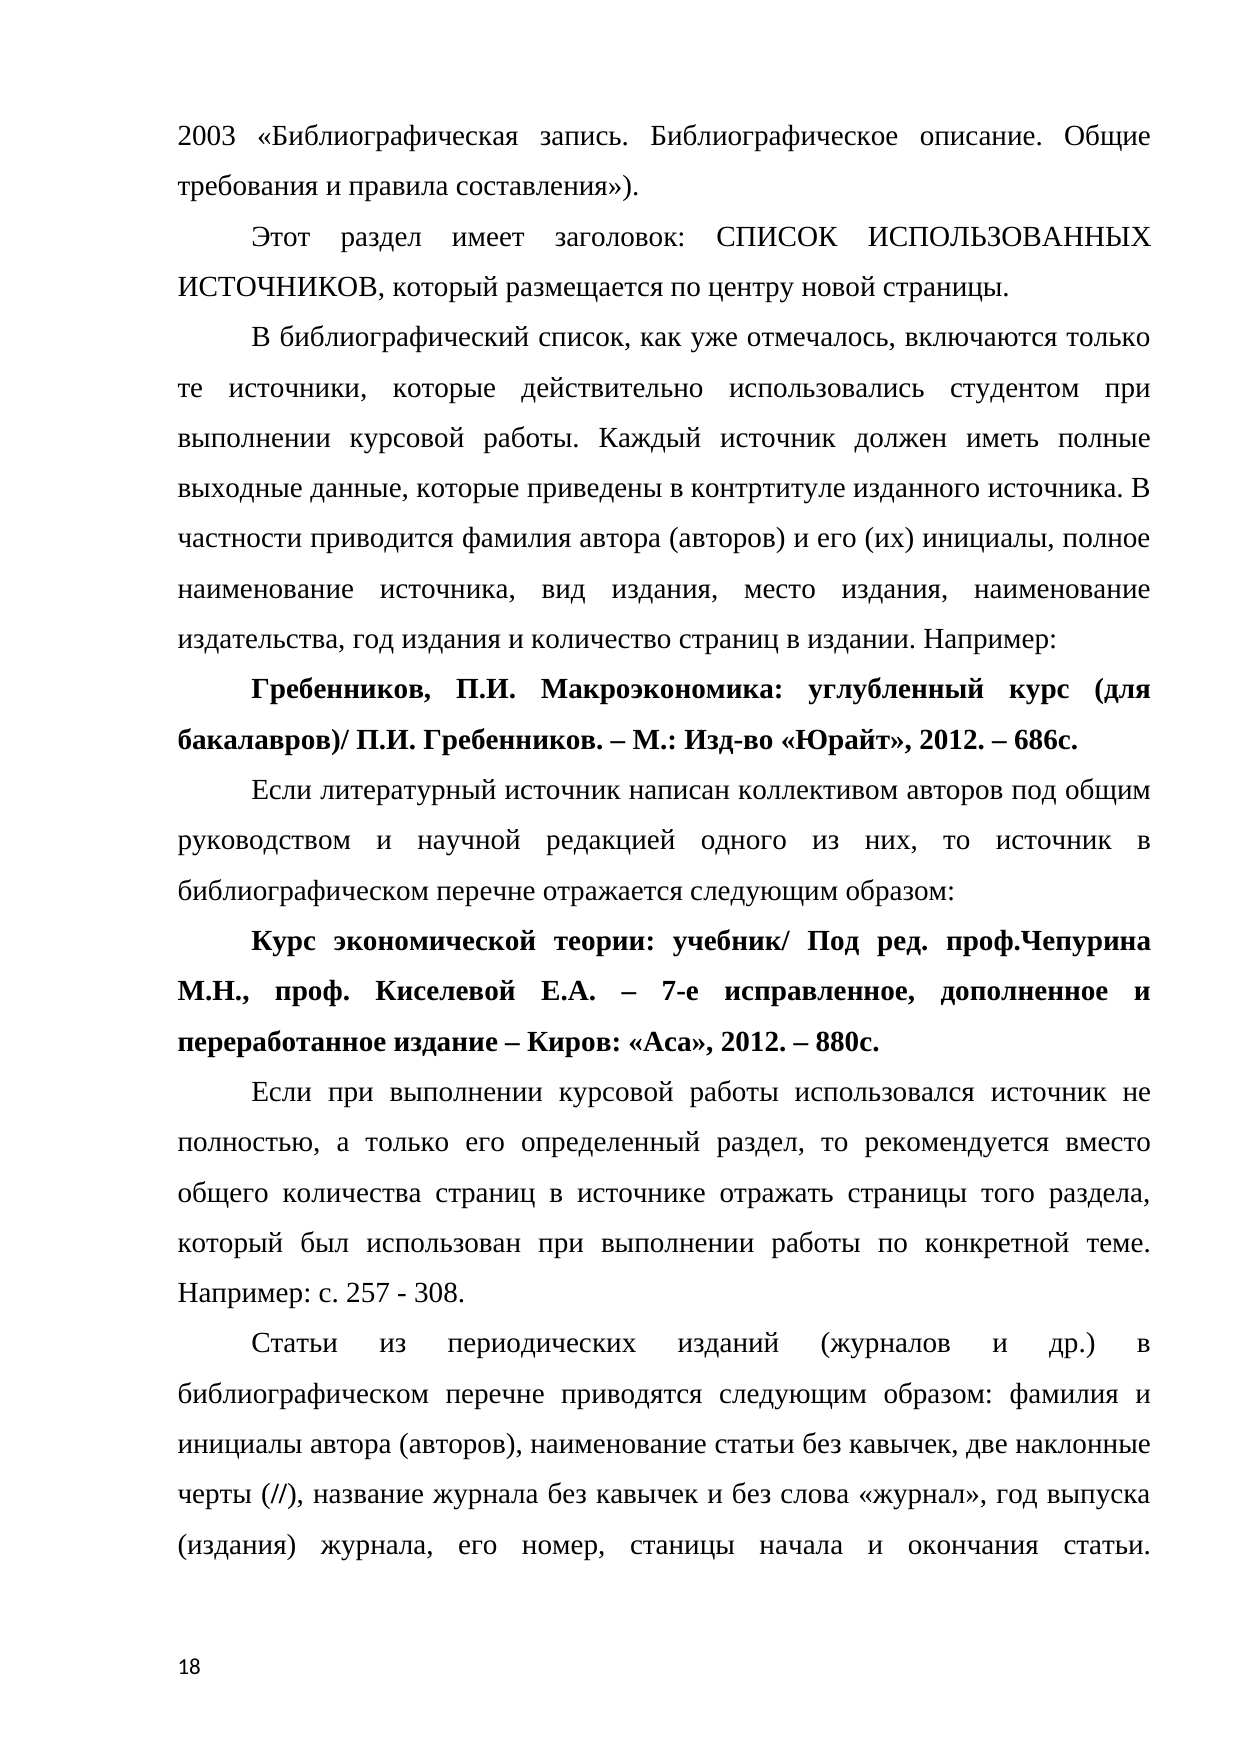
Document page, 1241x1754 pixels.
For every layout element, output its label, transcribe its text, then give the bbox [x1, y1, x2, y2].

text Курс экономической теории: учебник/ Под ред. проф.Чепурина М.Н., проф. Киселевой Е.А. – 7-е исправленное, дополненное и переработанное издание – Киров: «Аса», 2012. – 880с. [177, 923, 1152, 1057]
text Если при выполнении курсовой работы использовался источник не полностью, а только его определенный раздел, то рекомендуется вместо общего количества страниц в источнике отражать страницы того раздела, который был использован при выполнении работы по конкретной теме. Например: с. 257 - 308. [177, 1074, 1152, 1309]
text Гребенников, П.И. Макроэкономика: углубленный курс (для бакалавров)/ П.И. Гребенников. – М.: Изд-во «Юрайт», 2012. – 686с. [177, 672, 1152, 755]
text Статьи из периодических изданий (журналов и др.) в библиографическом перечне приводятся следующим образом: фамилия и инициалы автора (авторов), наименование статьи без кавычек, две наклонные черты (//), название журнала без кавычек и без слова «журнал», год выпуска (издания) журнала, его номер, станицы начала и окончания статьи. [177, 1326, 1152, 1560]
text В библиографический список, как уже отмечалось, включаются только те источники, которые действительно использовались студентом при выполнении курсовой работы. Каждый источник должен иметь полные выходные данные, которые приведены в контртитуле изданного источника. В частности приводится фамилия автора (авторов) и его (их) инициалы, полное наименование источника, вид издания, место издания, наименование издательства, год издания и количество страниц в издании. Например: [177, 319, 1152, 655]
text Этот раздел имеет заголовок: Список использованных источников, который размещается по центру новой страницы. [177, 219, 1152, 303]
text Если литературный источник написан коллективом авторов под общим руководством и научной редакцией одного из них, то источник в библиографическом перечне отражается следующим образом: [177, 772, 1152, 906]
text - 2003 «Библиографическая запись. Библиографическое описание. Общие требования и правила составления»). [177, 118, 1152, 202]
